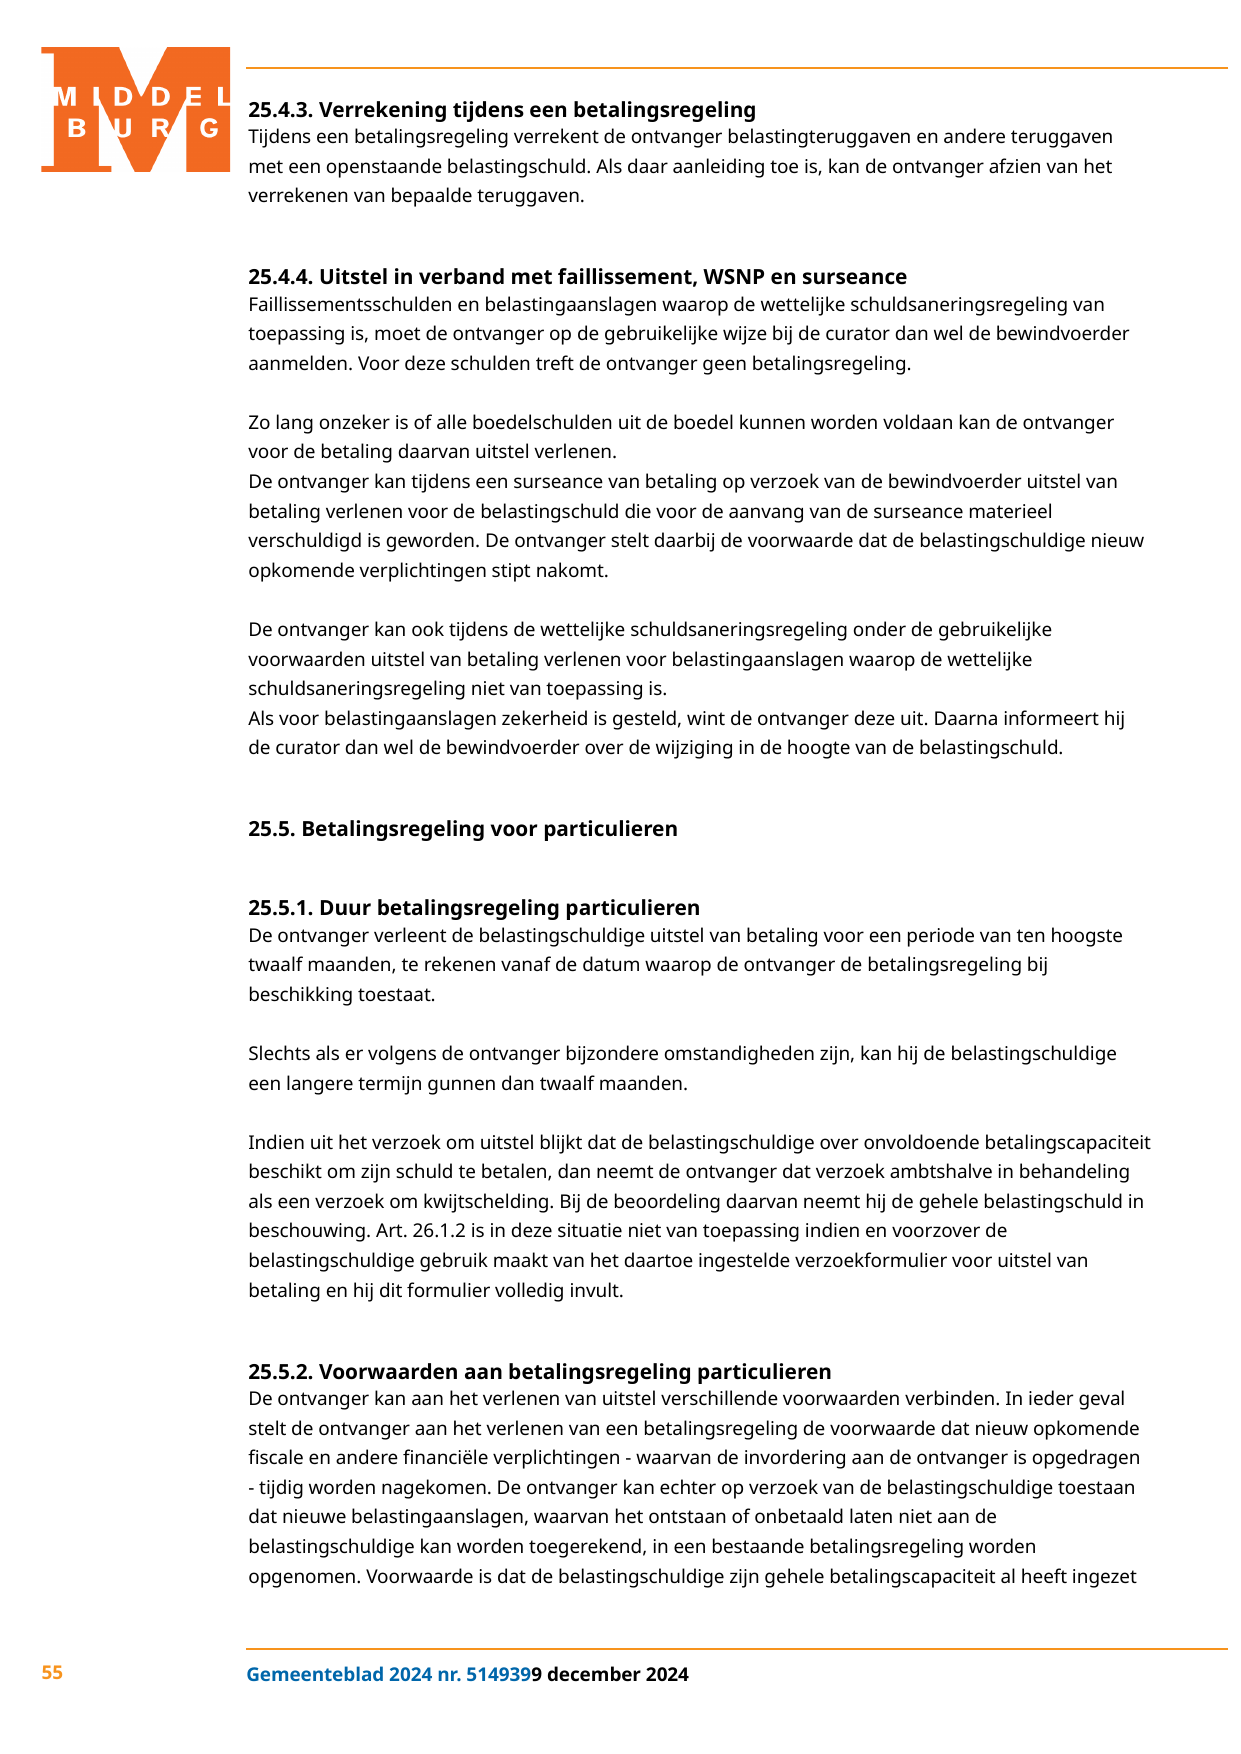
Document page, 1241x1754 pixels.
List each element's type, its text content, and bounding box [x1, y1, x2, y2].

picture [41, 47, 231, 172]
text 25.4.3. Verrekening tijdens een betalingsregeling [248, 95, 1152, 123]
text Faillissementsschulden en belastingaanslagen waarop de wettelijke schuldsaneringsregeling van toepassing is, moet de ontvanger op de gebruikelijke wijze bij de curator dan wel de bewindvoerder aanmelden. Voor deze schulden treft de ontvanger geen betalingsregeling. [248, 291, 1152, 376]
text De ontvanger verleent de belastingschuldige uitstel van betaling voor een periode van ten hoogste twaalf maanden, te rekenen vanaf de datum waarop de ontvanger de betalingsregeling bij beschikking toestaat. [248, 922, 1152, 1007]
text De ontvanger kan aan het verlenen van uitstel verschillende voorwaarden verbinden. In ieder geval stelt de ontvanger aan het verlenen van een betalingsregeling de voorwaarde dat nieuw opkomende fiscale en andere financiële verplichtingen - waarvan de invordering aan de ontvanger is opgedragen - tijdig worden nagekomen. De ontvanger kan echter op verzoek van de belastingschuldige toestaan dat nieuwe belastingaanslagen, waarvan het ontstaan of onbetaald laten niet aan de belastingschuldige kan worden toegerekend, in een bestaande betalingsregeling worden opgenomen. Voorwaarde is dat de belastingschuldige zijn gehele betalingscapaciteit al heeft ingezet [248, 1385, 1152, 1588]
text Zo lang onzeker is of alle boedelschulden uit de boedel kunnen worden voldaan kan de ontvanger voor de betaling daarvan uitstel verlenen. [248, 409, 1152, 464]
text Indien uit het verzoek om uitstel blijkt dat de belastingschuldige over onvoldoende betalingscapaciteit beschikt om zijn schuld te betalen, dan neemt de ontvanger dat verzoek ambtshalve in behandeling als een verzoek om kwijtschelding. Bij de beoordeling daarvan neemt hij de gehele belastingschuld in beschouwing. Art. 26.1.2 is in deze situatie niet van toepassing indien en voorzover de belastingschuldige gebruik maakt van het daartoe ingestelde verzoekformulier voor uitstel van betaling en hij dit formulier volledig invult. [248, 1129, 1152, 1303]
text 25.5. Betalingsregeling voor particulieren [248, 814, 1152, 843]
text 25.4.4. Uitstel in verband met faillissement, WSNP en surseance [248, 262, 1152, 291]
text De ontvanger kan ook tijdens de wettelijke schuldsaneringsregeling onder de gebruikelijke voorwaarden uitstel van betaling verlenen voor belastingaanslagen waarop de wettelijke schuldsaneringsregeling niet van toepassing is. [248, 616, 1152, 701]
text Slechts als er volgens de ontvanger bijzondere omstandigheden zijn, kan hij de belastingschuldige een langere termijn gunnen dan twaalf maanden. [248, 1040, 1152, 1096]
text Als voor belastingaanslagen zekerheid is gesteld, wint de ontvanger deze uit. Daarna informeert hij de curator dan wel de bewindvoerder over de wijziging in de hoogte van de belastingschuld. [248, 705, 1152, 760]
text 25.5.1. Duur betalingsregeling particulieren [248, 893, 1152, 922]
text De ontvanger kan tijdens een surseance van betaling op verzoek van de bewindvoerder uitstel van betaling verlenen voor de belastingschuld die voor de aanvang van de surseance materieel verschuldigd is geworden. De ontvanger stelt daarbij de voorwaarde dat de belastingschuldige nieuw opkomende verplichtingen stipt nakomt. [248, 468, 1152, 583]
text 25.5.2. Voorwaarden aan betalingsregeling particulieren [248, 1357, 1152, 1385]
text Tijdens een betalingsregeling verrekent de ontvanger belastingteruggaven en andere teruggaven met een openstaande belastingschuld. Als daar aanleiding toe is, kan de ontvanger afzien van het verrekenen van bepaalde teruggaven. [248, 123, 1152, 208]
